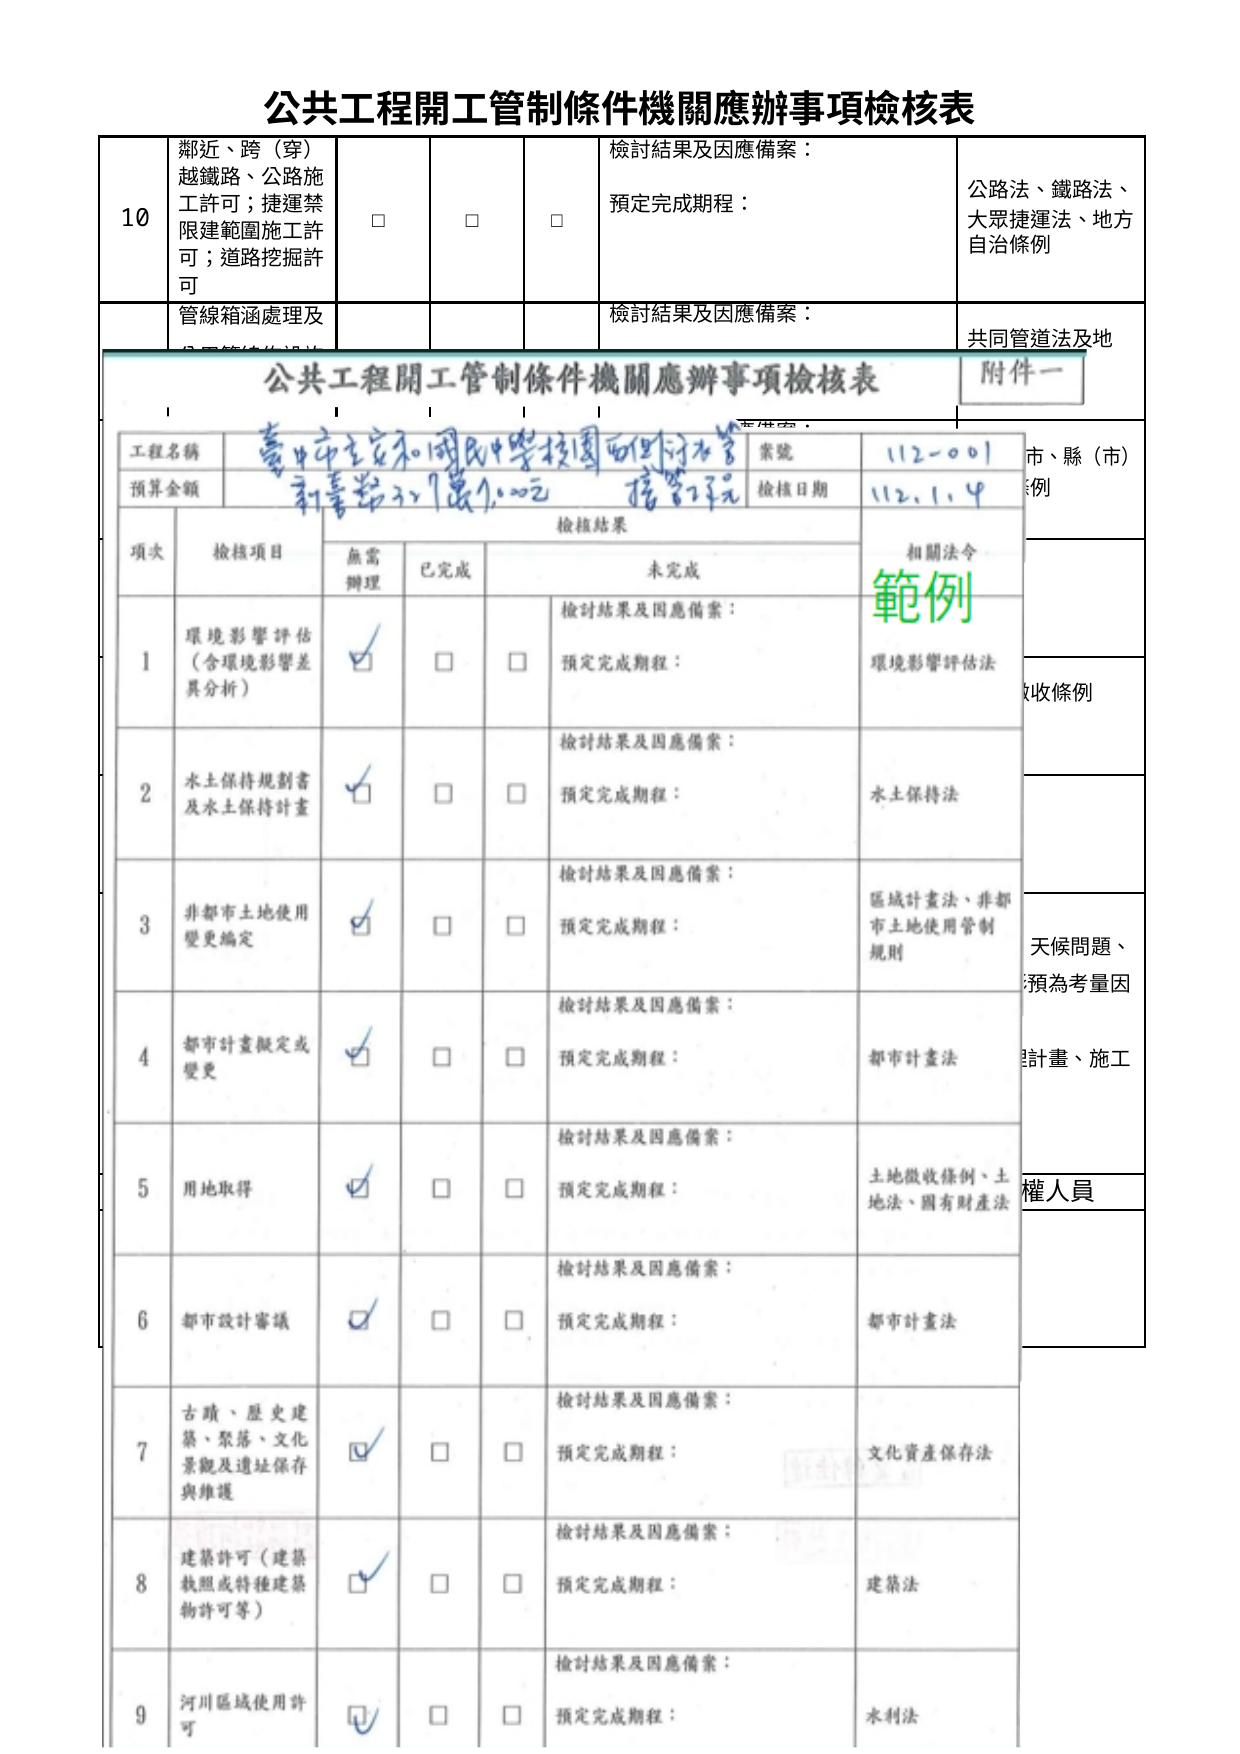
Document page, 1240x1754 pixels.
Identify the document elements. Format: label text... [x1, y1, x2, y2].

table_cell [572, 271, 598, 298]
table_cell □ [525, 344, 572, 349]
table_cell [431, 257, 449, 271]
table_cell [830, 189, 956, 203]
table_cell 各直轄市、縣（市） [1027, 444, 1144, 475]
table_cell □ [338, 203, 429, 232]
table_cell [459, 257, 523, 271]
table_cell 越鐵路、公路施 [169, 162, 335, 189]
table_cell [1025, 830, 1144, 845]
table_cell [100, 304, 153, 326]
table_cell [338, 232, 429, 244]
table_cell [153, 257, 167, 271]
table_cell [830, 232, 956, 244]
table_cell 10 [100, 203, 153, 232]
table_cell 自治條例 [958, 232, 1144, 257]
table_cell [153, 408, 167, 416]
table_cell [600, 244, 797, 257]
table_cell [105, 408, 153, 416]
table_cell [572, 203, 598, 217]
table_cell [1027, 503, 1144, 537]
table_cell [1025, 621, 1144, 656]
table_cell [572, 344, 598, 349]
table_cell [449, 244, 459, 257]
table_cell [525, 244, 572, 257]
table_cell [431, 407, 449, 417]
table_cell □ [338, 344, 429, 349]
table_cell [1023, 1009, 1144, 1047]
table_cell [100, 232, 153, 244]
table_cell [797, 232, 830, 244]
table_cell [338, 304, 429, 326]
table_cell [525, 326, 572, 344]
table_header [449, 138, 459, 162]
table_cell 有關工程施工前廠商應辦理事項，如危險性工作場所申報、交通維持計畫提報、剩餘土石方處理計畫、施工 [1023, 1047, 1144, 1084]
table_cell [153, 244, 167, 257]
table_cell 預定完成期程： [600, 189, 830, 217]
table_cell [1025, 658, 1144, 680]
table_header [431, 138, 449, 162]
table_cell □ [459, 203, 523, 232]
table_cell [431, 271, 449, 298]
table_cell 其他可能停工原因尚有廠商財務或管理問題、民眾陳情或抗爭、變更設計、消防水電等行政申請、天候問題、 [1025, 934, 1144, 972]
table_cell [572, 407, 598, 417]
table_cell [338, 326, 429, 344]
table_cell [169, 408, 335, 416]
table_cell [431, 217, 449, 232]
table_cell [600, 257, 797, 271]
table_cell [830, 203, 956, 217]
table_cell [431, 189, 449, 203]
table_cell [1025, 594, 1144, 609]
table_cell [572, 244, 598, 257]
table_cell [338, 162, 429, 189]
table_cell [1025, 894, 1144, 934]
table_cell 檢討結果及因應備案： [745, 421, 830, 427]
table_cell [449, 326, 459, 344]
table_cell [1025, 857, 1144, 892]
table_cell [797, 244, 830, 257]
table_cell [600, 232, 797, 244]
table_cell [830, 244, 956, 257]
table_cell [797, 271, 830, 298]
table_header [100, 138, 153, 162]
table_cell [449, 203, 459, 217]
table_cell [459, 407, 523, 417]
table_cell [431, 162, 449, 189]
table_cell 土地徵收條例 [1025, 680, 1144, 727]
table_cell 限建範圍施工許 [169, 217, 335, 244]
table_cell [153, 203, 167, 217]
table_cell 方自治條例 [1085, 358, 1144, 384]
table_cell [525, 304, 572, 326]
table_cell [100, 189, 153, 203]
table_cell [830, 326, 956, 344]
table_cell 管線箱涵處理及 [169, 304, 335, 344]
table_cell [459, 232, 523, 244]
table_cell [449, 232, 459, 244]
table_cell 公用管線佈設許 [169, 344, 335, 349]
table_header [525, 138, 572, 162]
table_cell [431, 244, 449, 257]
table_cell [100, 257, 153, 271]
table_cell [600, 407, 797, 419]
table_cell [449, 407, 459, 417]
table_cell [449, 162, 459, 189]
table_header 檢討結果及因應備案： [600, 138, 830, 162]
table_cell [600, 271, 797, 298]
table_cell [600, 326, 797, 344]
table_cell [525, 271, 572, 298]
table_cell [1085, 385, 1144, 398]
table_cell □ [459, 344, 523, 349]
table_cell [572, 232, 598, 244]
table_cell [459, 189, 523, 203]
table_cell [830, 271, 956, 298]
table_cell 大眾捷運法、地方 [958, 203, 1144, 232]
table_cell [338, 407, 429, 417]
table_cell [459, 162, 523, 189]
table_header [338, 138, 429, 162]
table_cell [459, 304, 523, 326]
table_cell 可 [169, 271, 335, 298]
table_cell [797, 406, 830, 419]
table_cell [797, 326, 830, 344]
table_cell [830, 162, 956, 189]
table_cell [830, 406, 956, 419]
table_cell [600, 162, 797, 189]
table_cell [1027, 540, 1144, 562]
table_cell [797, 344, 830, 349]
table_cell [153, 162, 167, 189]
table_cell [1025, 845, 1144, 857]
table_cell [338, 189, 429, 203]
table_cell [572, 217, 598, 232]
table_cell [431, 203, 449, 217]
table_cell [449, 344, 459, 349]
table_cell [153, 344, 167, 349]
table_cell [1023, 1159, 1144, 1172]
table_cell [958, 398, 1144, 419]
table_cell [958, 271, 1144, 298]
table_cell [431, 304, 449, 326]
table_header [572, 138, 598, 162]
table_cell [525, 407, 572, 417]
table_cell 公路法、鐵路法、 [958, 162, 1144, 203]
table_cell [600, 217, 797, 232]
table_cell 11 [100, 344, 153, 373]
table_cell [431, 232, 449, 244]
table_header [153, 138, 167, 162]
table_cell [1025, 609, 1144, 621]
table_cell [338, 271, 429, 298]
table_cell [153, 304, 167, 326]
table_cell [797, 217, 830, 232]
table_cell [1025, 798, 1144, 830]
table_header [958, 138, 1144, 162]
table_cell [1025, 562, 1144, 594]
table_cell [600, 344, 797, 349]
table_cell [525, 189, 572, 203]
table_cell [1025, 734, 1144, 774]
table_cell [153, 232, 167, 244]
table_cell [797, 162, 830, 189]
table_cell [153, 217, 167, 232]
table_cell [525, 232, 572, 244]
table_cell 共同管道法及地 [958, 326, 1144, 357]
table_cell [100, 326, 153, 344]
table_cell 機關首長或其授權人員 [1023, 1175, 1144, 1206]
table_cell [153, 326, 167, 344]
table_cell [572, 189, 598, 203]
table_cell □ [525, 203, 572, 232]
table_header [459, 138, 523, 162]
table_cell [572, 326, 598, 344]
table_cell [572, 304, 598, 326]
table_cell [1025, 728, 1144, 734]
table_cell [449, 304, 459, 326]
table_cell [449, 271, 459, 298]
table_cell [830, 217, 956, 232]
table_cell [153, 189, 167, 203]
table_cell [572, 162, 598, 189]
table_cell [958, 421, 1144, 444]
table_cell [449, 189, 459, 203]
table_cell [459, 244, 523, 257]
table_cell [431, 344, 449, 349]
table_cell 自治條例 [1027, 475, 1144, 503]
table_cell 配合活動、甲方供料中斷、工安問題等，雖難於事前檢核預防，仍請機關依工程特性及實際情形預為考量因 [1025, 972, 1144, 1009]
table_cell [459, 271, 523, 298]
table_cell [830, 257, 956, 271]
table_cell [958, 304, 1144, 326]
table_cell [100, 271, 153, 298]
table_cell [572, 257, 598, 271]
table_cell [338, 244, 429, 257]
table_cell 工許可；捷運禁 [169, 189, 335, 217]
table_cell [100, 162, 153, 189]
table_cell [1023, 1211, 1144, 1346]
table_cell 計畫、品質計畫之編擬等，機關應於契約要求廠商辦理完成時限及逾限之處罰。 [1023, 1084, 1144, 1122]
table_cell [958, 257, 1144, 271]
table_cell [525, 162, 572, 189]
table_header 鄰近、跨（穿） [169, 138, 335, 162]
table_cell [525, 257, 572, 271]
table_cell [449, 217, 459, 232]
table_cell 檢討結果及因應備案： [600, 304, 830, 326]
table_cell 本表檢核項目共計 15 項，機關可依需求自行增列，另核章欄位可依需求自行調整。 [1023, 1122, 1144, 1159]
table_cell [431, 326, 449, 344]
table_cell [153, 271, 167, 298]
table_cell [459, 326, 523, 344]
table_cell 可；道路挖掘許 [169, 244, 335, 271]
table_cell [797, 257, 830, 271]
table_cell [830, 304, 956, 326]
table_cell [100, 244, 153, 257]
text 公共工程開工管制條件機關應辦事項檢核表 [98, 87, 1141, 132]
table_cell [1025, 776, 1144, 798]
table_cell [338, 257, 429, 271]
table_header [830, 138, 956, 162]
table_cell [449, 257, 459, 271]
table_cell [830, 421, 956, 428]
table_cell [830, 344, 956, 349]
